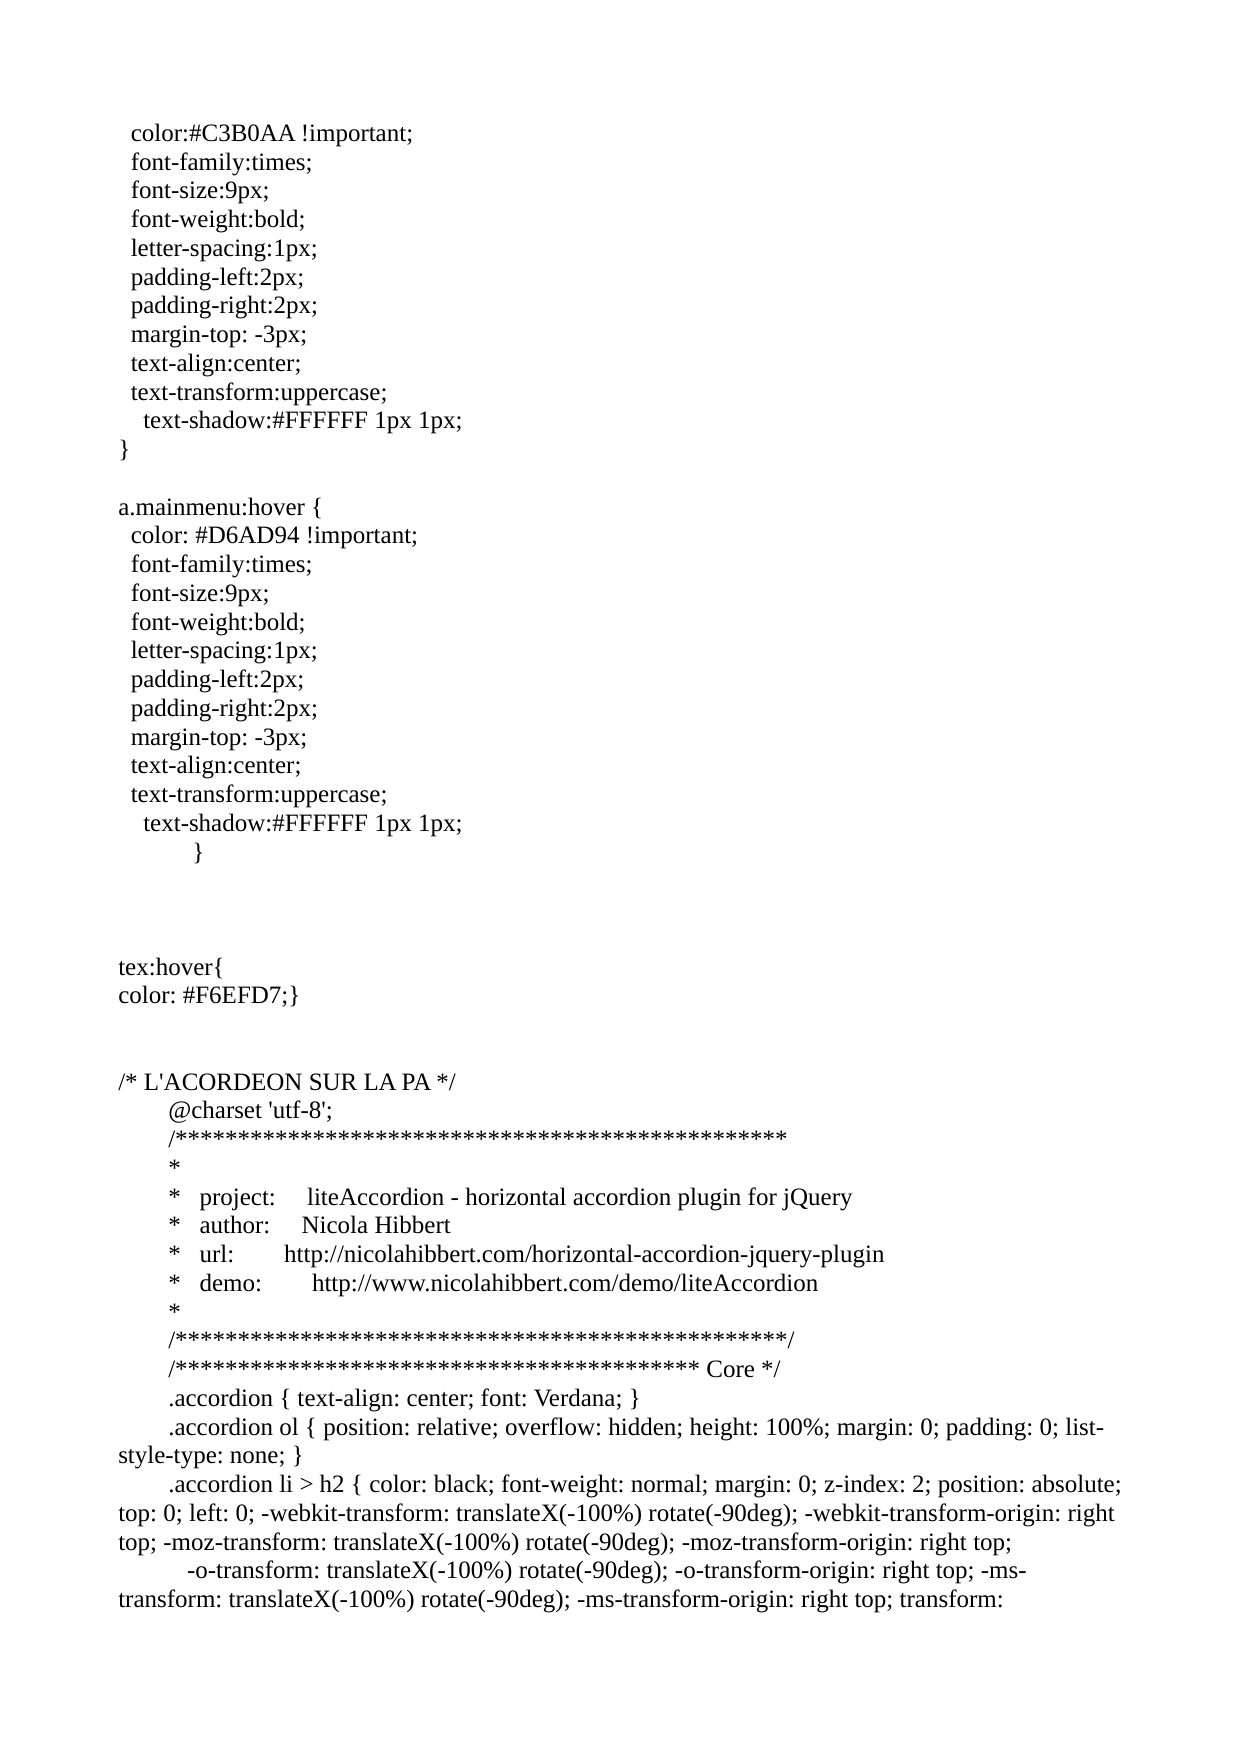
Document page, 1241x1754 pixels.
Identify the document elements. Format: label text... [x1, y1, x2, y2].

text text-transform:uppercase; [118, 779, 1122, 808]
text color: #D6AD94 !important; [118, 521, 1122, 549]
text .accordion ol { position: relative; overflow: hidden; height: 100%; margin: 0; padding: 0; list-style-type: none; } [118, 1412, 1122, 1469]
text * author: Nicola Hibbert [118, 1211, 1122, 1239]
text margin-top: -3px; [118, 319, 1122, 348]
text text-shadow:#FFFFFF 1px 1px; [118, 406, 1122, 434]
text /* L'ACORDEON SUR LA PA */ [118, 1067, 1122, 1096]
text * [118, 1153, 1122, 1182]
text letter-spacing:1px; [118, 233, 1122, 262]
text padding-right:2px; [118, 291, 1122, 319]
text margin-top: -3px; [118, 722, 1122, 751]
text a.mainmenu:hover { [118, 492, 1122, 521]
text font-weight:bold; [118, 204, 1122, 233]
text font-family:times; [118, 549, 1122, 578]
text .accordion li > h2 { color: black; font-weight: normal; margin: 0; z-index: 2; position: absolute; top: 0; left: 0; -webkit-transform: translateX(-100%) rotate(-90deg); -webkit-transform-origin: right top; -moz-transform: translateX(-100%) rotate(-90deg); -moz-transform-origin: right top; [118, 1469, 1122, 1556]
text font-size:9px; [118, 176, 1122, 204]
text color: #F6EFD7;} [118, 981, 1122, 1009]
text @charset 'utf-8'; [118, 1096, 1122, 1124]
text text-shadow:#FFFFFF 1px 1px; [118, 808, 1122, 837]
text padding-left:2px; [118, 664, 1122, 693]
text * project: liteAccordion - horizontal accordion plugin for jQuery [118, 1182, 1122, 1211]
text * [118, 1297, 1122, 1326]
text /****************************************** Core */ [118, 1354, 1122, 1383]
text /*************************************************/ [118, 1326, 1122, 1354]
text text-align:center; [118, 348, 1122, 377]
text } [118, 837, 1122, 866]
text font-size:9px; [118, 578, 1122, 607]
text text-transform:uppercase; [118, 377, 1122, 406]
text letter-spacing:1px; [118, 636, 1122, 664]
text /************************************************* [118, 1124, 1122, 1153]
text } [118, 434, 1122, 463]
text tex:hover{ [118, 952, 1122, 981]
text * demo: http://www.nicolahibbert.com/demo/liteAccordion [118, 1268, 1122, 1297]
text font-weight:bold; [118, 607, 1122, 636]
text font-family:times; [118, 147, 1122, 176]
text padding-right:2px; [118, 693, 1122, 722]
text padding-left:2px; [118, 262, 1122, 291]
text text-align:center; [118, 751, 1122, 779]
text * url: http://nicolahibbert.com/horizontal-accordion-jquery-plugin [118, 1239, 1122, 1268]
text .accordion { text-align: center; font: Verdana; } [118, 1383, 1122, 1412]
text color:#C3B0AA !important; [118, 118, 1122, 147]
text -o-transform: translateX(-100%) rotate(-90deg); -o-transform-origin: right top; -ms-transform: translateX(-100%) rotate(-90deg); -ms-transform-origin: right top; transform: [118, 1556, 1122, 1613]
